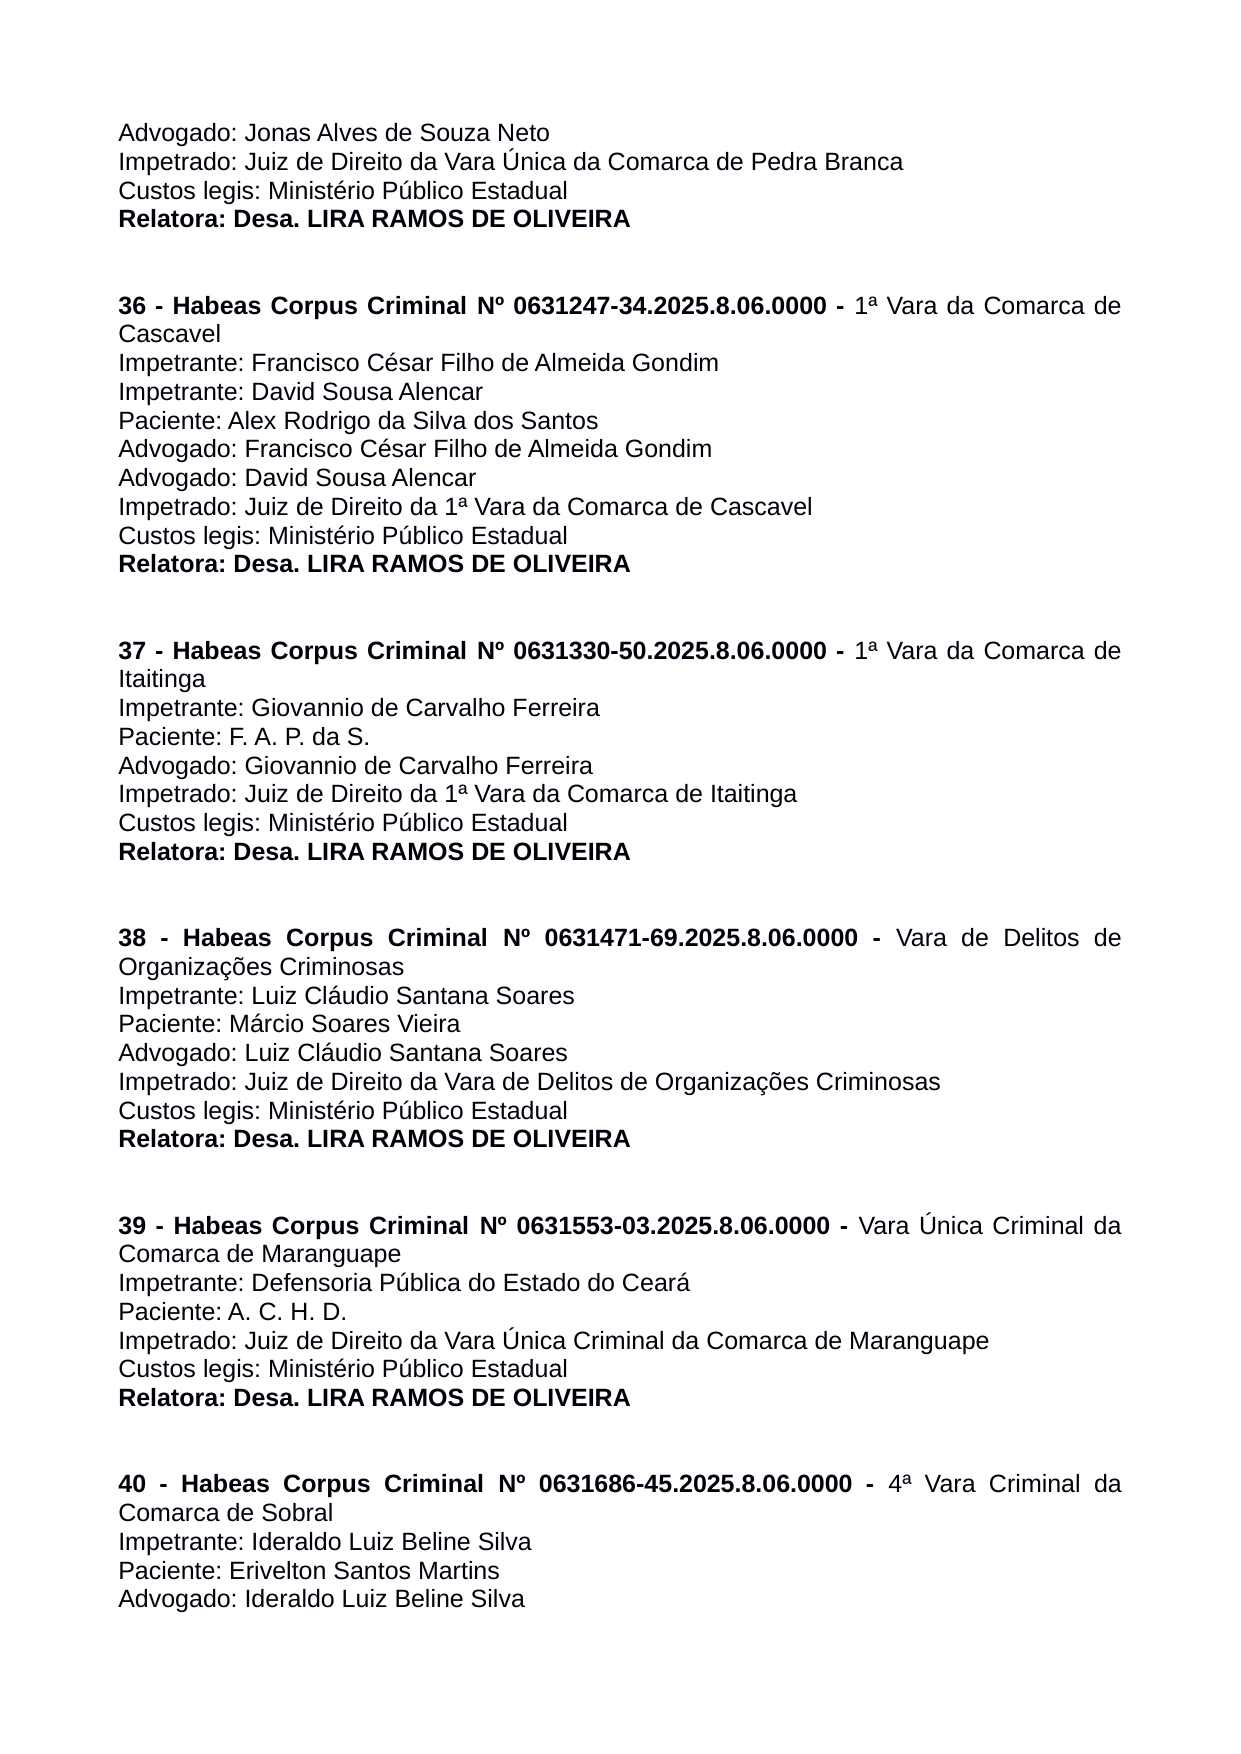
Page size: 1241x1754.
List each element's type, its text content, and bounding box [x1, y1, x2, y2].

text 38 - Habeas Corpus Criminal Nº 0631471-69.2025.8.06.0000 - Vara de Delitos de Organizações Criminosas [118, 923, 1122, 981]
text Paciente: Erivelton Santos Martins [118, 1556, 1122, 1584]
text Relatora: Desa. LIRA RAMOS DE OLIVEIRA [118, 204, 1122, 233]
text Impetrante: Giovannio de Carvalho Ferreira [118, 693, 1122, 722]
text Custos legis: Ministério Público Estadual [118, 1096, 1122, 1124]
text Relatora: Desa. LIRA RAMOS DE OLIVEIRA [118, 1124, 1122, 1153]
text Impetrante: Defensoria Pública do Estado do Ceará [118, 1268, 1122, 1297]
text Custos legis: Ministério Público Estadual [118, 1354, 1122, 1383]
text Impetrante: David Sousa Alencar [118, 377, 1122, 406]
text 40 - Habeas Corpus Criminal Nº 0631686-45.2025.8.06.0000 - 4ª Vara Criminal da Comarca de Sobral [118, 1469, 1122, 1527]
text Paciente: F. A. P. da S. [118, 722, 1122, 751]
text Paciente: A. C. H. D. [118, 1297, 1122, 1326]
text 37 - Habeas Corpus Criminal Nº 0631330-50.2025.8.06.0000 - 1ª Vara da Comarca de Itaitinga [118, 636, 1122, 693]
text Impetrado: Juiz de Direito da Vara Única Criminal da Comarca de Maranguape [118, 1326, 1122, 1354]
text Impetrado: Juiz de Direito da Vara de Delitos de Organizações Criminosas [118, 1067, 1122, 1096]
text 36 - Habeas Corpus Criminal Nº 0631247-34.2025.8.06.0000 - 1ª Vara da Comarca de Cascavel [118, 291, 1122, 348]
text 39 - Habeas Corpus Criminal Nº 0631553-03.2025.8.06.0000 - Vara Única Criminal da Comarca de Maranguape [118, 1211, 1122, 1268]
text Impetrado: Juiz de Direito da 1ª Vara da Comarca de Cascavel [118, 492, 1122, 521]
text Custos legis: Ministério Público Estadual [118, 176, 1122, 204]
text Advogado: Ideraldo Luiz Beline Silva [118, 1584, 1122, 1613]
text Impetrante: Francisco César Filho de Almeida Gondim [118, 348, 1122, 377]
text Paciente: Alex Rodrigo da Silva dos Santos [118, 406, 1122, 434]
text Advogado: David Sousa Alencar [118, 463, 1122, 492]
text Advogado: Luiz Cláudio Santana Soares [118, 1038, 1122, 1067]
text Impetrante: Ideraldo Luiz Beline Silva [118, 1527, 1122, 1556]
text Impetrante: Luiz Cláudio Santana Soares [118, 981, 1122, 1009]
text Custos legis: Ministério Público Estadual [118, 808, 1122, 837]
text Advogado: Francisco César Filho de Almeida Gondim [118, 434, 1122, 463]
text Relatora: Desa. LIRA RAMOS DE OLIVEIRA [118, 837, 1122, 866]
text Relatora: Desa. LIRA RAMOS DE OLIVEIRA [118, 1383, 1122, 1412]
text Impetrado: Juiz de Direito da 1ª Vara da Comarca de Itaitinga [118, 779, 1122, 808]
text Advogado: Jonas Alves de Souza Neto [118, 118, 1122, 147]
text Relatora: Desa. LIRA RAMOS DE OLIVEIRA [118, 549, 1122, 578]
text Advogado: Giovannio de Carvalho Ferreira [118, 751, 1122, 779]
text Paciente: Márcio Soares Vieira [118, 1009, 1122, 1038]
text Custos legis: Ministério Público Estadual [118, 521, 1122, 549]
text Impetrado: Juiz de Direito da Vara Única da Comarca de Pedra Branca [118, 147, 1122, 176]
